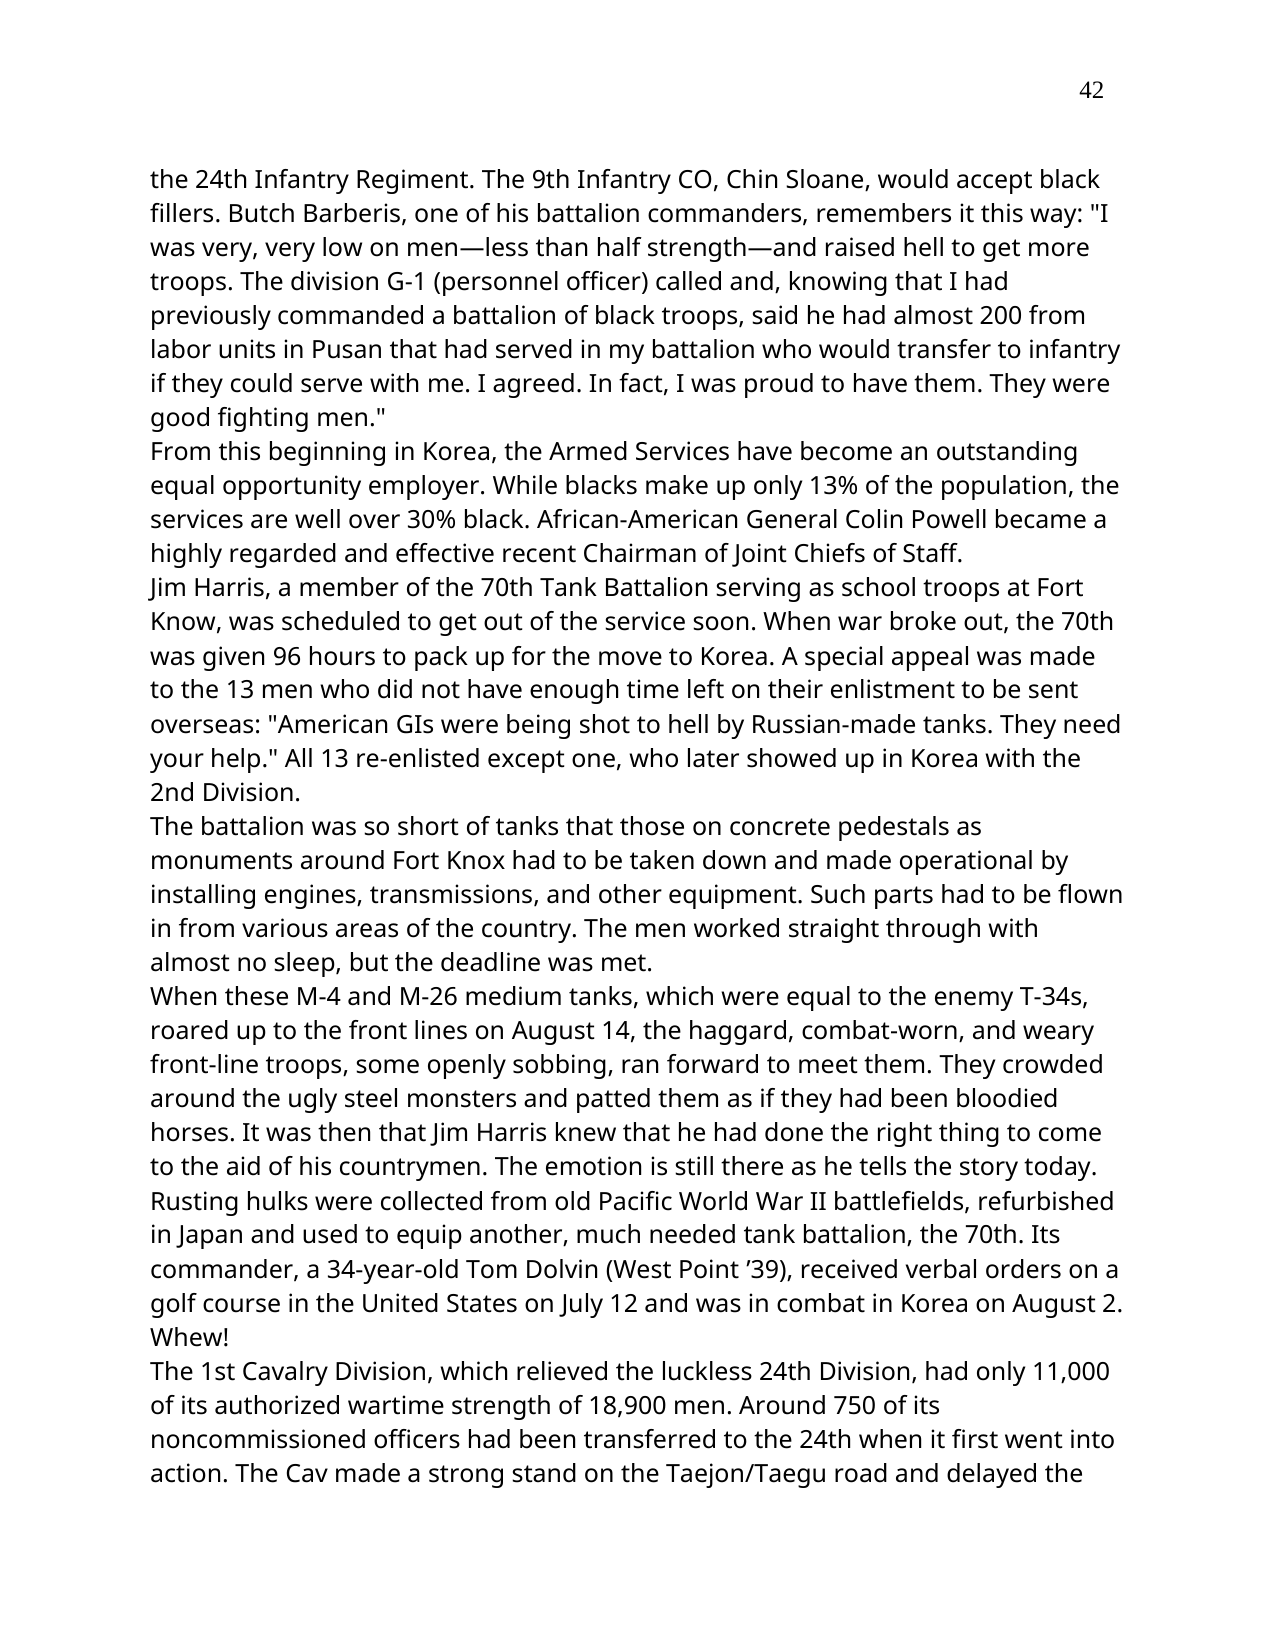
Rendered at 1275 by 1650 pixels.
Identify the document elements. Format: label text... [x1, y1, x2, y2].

text Jim Harris, a member of the 70th Tank Battalion serving as school troops at Fort Know, was scheduled to get out of the service soon. When war broke out, the 70th was given 96 hours to pack up for the move to Korea. A special appeal was made to the 13 men who did not have enough time left on their enlistment to be sent overseas: "American GIs were being shot to hell by Russian-made tanks. They need your help." All 13 re-enlisted except one, who later showed up in Korea with the 2nd Division. [150, 570, 1125, 808]
text When these M-4 and M-26 medium tanks, which were equal to the enemy T-34s, roared up to the front lines on August 14, the haggard, combat-worn, and weary front-line troops, some openly sobbing, ran forward to meet them. They crowded around the ugly steel monsters and patted them as if they had been bloodied horses. It was then that Jim Harris knew that he had done the right thing to come to the aid of his countrymen. The emotion is still there as he tells the story today. [150, 979, 1125, 1183]
text Rusting hulks were collected from old Pacific World War II battlefields, refurbished in Japan and used to equip another, much needed tank battalion, the 70th. Its commander, a 34-year-old Tom Dolvin (West Point ’39), received verbal orders on a golf course in the United States on July 12 and was in combat in Korea on August 2. Whew! [150, 1183, 1125, 1353]
text The battalion was so short of tanks that those on concrete pedestals as monuments around Fort Knox had to be taken down and made operational by installing engines, transmissions, and other equipment. Such parts had to be flown in from various areas of the country. The men worked straight through with almost no sleep, but the deadline was met. [150, 808, 1125, 979]
text From this beginning in Korea, the Armed Services have become an outstanding equal opportunity employer. While blacks make up only 13% of the population, the services are well over 30% black. African-American General Colin Powell became a highly regarded and effective recent Chairman of Joint Chiefs of Staff. [150, 434, 1125, 570]
text the 24th Infantry Regiment. The 9th Infantry CO, Chin Sloane, would accept black fillers. Butch Barberis, one of his battalion commanders, remembers it this way: "I was very, very low on men—less than half strength—and raised hell to get more troops. The division G-1 (personnel officer) called and, knowing that I had previously commanded a battalion of black troops, said he had almost 200 from labor units in Pusan that had served in my battalion who would transfer to infantry if they could serve with me. I agreed. In fact, I was proud to have them. They were good fighting men." [150, 161, 1125, 434]
text The 1st Cavalry Division, which relieved the luckless 24th Division, had only 11,000 of its authorized wartime strength of 18,900 men. Around 750 of its noncommissioned officers had been transferred to the 24th when it first went into action. The Cav made a strong stand on the Taejon/Taegu road and delayed the [150, 1353, 1125, 1490]
